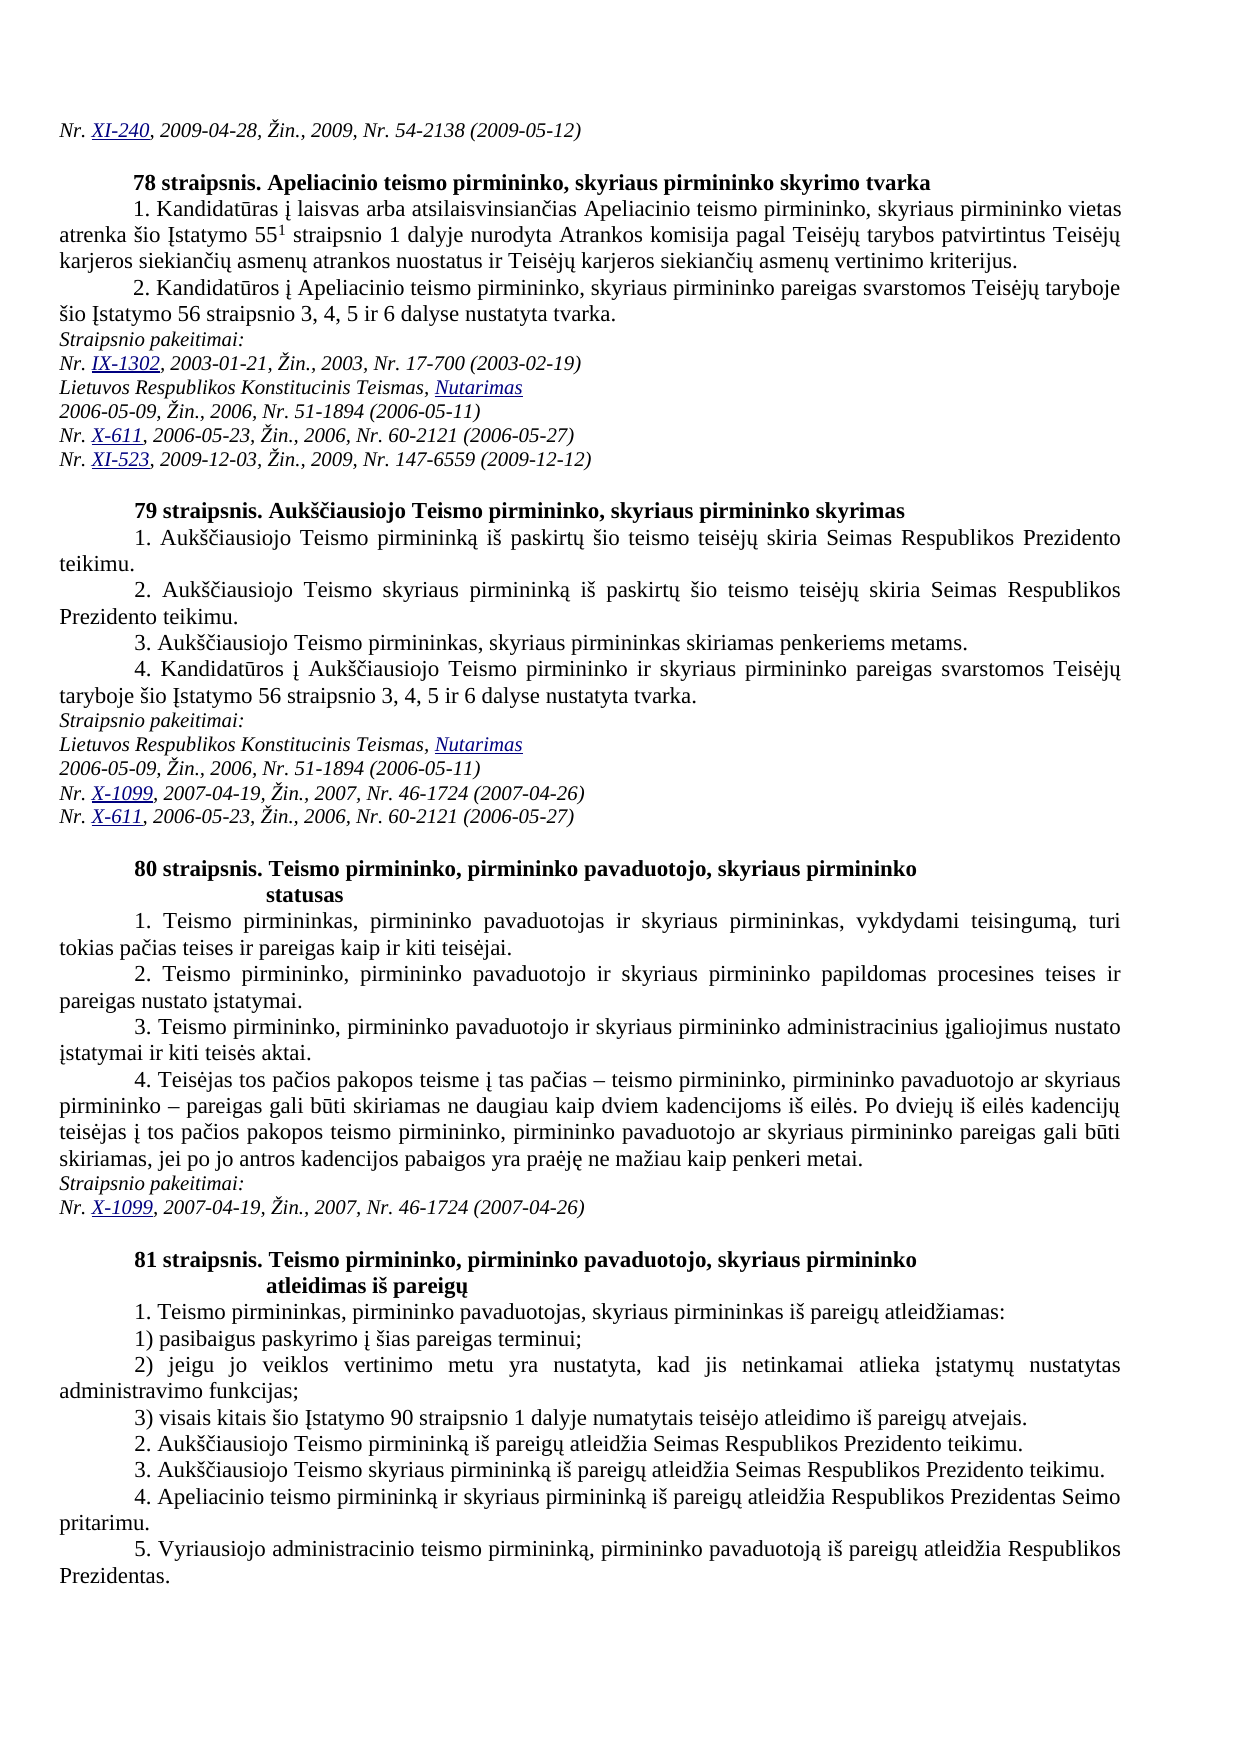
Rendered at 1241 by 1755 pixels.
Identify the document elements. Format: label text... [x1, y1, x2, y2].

text 4. Apeliacinio teismo pirmininką ir skyriaus pirmininką iš pareigų atleidžia Respublikos Prezidentas Seimo pritarimu. [59, 1483, 1122, 1536]
text 1. Kandidatūras į laisvas arba atsilaisvinsiančias Apeliacinio teismo pirmininko, skyriaus pirmininko vietas atrenka šio Įstatymo 551 straipsnio 1 dalyje nurodyta Atrankos komisija pagal Teisėjų tarybos patvirtintus Teisėjų karjeros siekiančių asmenų atrankos nuostatus ir Teisėjų karjeros siekiančių asmenų vertinimo kriterijus. [59, 195, 1122, 274]
text Nr. X-1099, 2007-04-19, Žin., 2007, Nr. 46-1724 (2007-04-26) [59, 1195, 1122, 1219]
text Nr. X-611, 2006-05-23, Žin., 2006, Nr. 60-2121 (2006-05-27) [59, 423, 1122, 447]
text 3. Aukščiausiojo Teismo skyriaus pirmininką iš pareigų atleidžia Seimas Respublikos Prezidento teikimu. [59, 1456, 1122, 1483]
text Straipsnio pakeitimai: [59, 708, 1122, 732]
text Nr. X-1099, 2007-04-19, Žin., 2007, Nr. 46-1724 (2007-04-26) [59, 780, 1122, 804]
text 1. Teismo pirmininkas, pirmininko pavaduotojas ir skyriaus pirmininkas, vykdydami teisingumą, turi tokias pačias teises ir pareigas kaip ir kiti teisėjai. [59, 908, 1122, 960]
text 78 straipsnis. Apeliacinio teismo pirmininko, skyriaus pirmininko skyrimo tvarka [59, 168, 1122, 195]
text 3) visais kitais šio Įstatymo 90 straipsnio 1 dalyje numatytais teisėjo atleidimo iš pareigų atvejais. [59, 1404, 1122, 1430]
text 2006-05-09, Žin., 2006, Nr. 51-1894 (2006-05-11) [59, 756, 1122, 780]
text 1. Aukščiausiojo Teismo pirmininką iš paskirtų šio teismo teisėjų skiria Seimas Respublikos Prezidento teikimu. [59, 524, 1122, 576]
text Nr. X-611, 2006-05-23, Žin., 2006, Nr. 60-2121 (2006-05-27) [59, 804, 1122, 828]
text statusas [266, 881, 1122, 908]
text 4. Teisėjas tos pačios pakopos teisme į tas pačias – teismo pirmininko, pirmininko pavaduotojo ar skyriaus pirmininko – pareigas gali būti skiriamas ne daugiau kaip dviem kadencijoms iš eilės. Po dviejų iš eilės kadencijų teisėjas į tos pačios pakopos teismo pirmininko, pirmininko pavaduotojo ar skyriaus pirmininko pareigas gali būti skiriamas, jei po jo antros kadencijos pabaigos yra praėję ne mažiau kaip penkeri metai. [59, 1066, 1122, 1171]
text 1. Teismo pirmininkas, pirmininko pavaduotojas, skyriaus pirmininkas iš pareigų atleidžiamas: [59, 1298, 1122, 1325]
text 3. Teismo pirmininko, pirmininko pavaduotojo ir skyriaus pirmininko administracinius įgaliojimus nustato įstatymai ir kiti teisės aktai. [59, 1013, 1122, 1066]
text 2. Teismo pirmininko, pirmininko pavaduotojo ir skyriaus pirmininko papildomas procesines teises ir pareigas nustato įstatymai. [59, 960, 1122, 1013]
text Lietuvos Respublikos Konstitucinis Teismas, Nutarimas [59, 375, 1122, 399]
text 2. Aukščiausiojo Teismo skyriaus pirmininką iš paskirtų šio teismo teisėjų skiria Seimas Respublikos Prezidento teikimu. [59, 576, 1122, 629]
text 5. Vyriausiojo administracinio teismo pirmininką, pirmininko pavaduotoją iš pareigų atleidžia Respublikos Prezidentas. [59, 1536, 1122, 1588]
text Nr. IX-1302, 2003-01-21, Žin., 2003, Nr. 17-700 (2003-02-19) [59, 351, 1122, 375]
text 2) jeigu jo veiklos vertinimo metu yra nustatyta, kad jis netinkamai atlieka įstatymų nustatytas administravimo funkcijas; [59, 1351, 1122, 1404]
text Straipsnio pakeitimai: [59, 327, 1122, 351]
text 2. Aukščiausiojo Teismo pirmininką iš pareigų atleidžia Seimas Respublikos Prezidento teikimu. [59, 1430, 1122, 1456]
text 2006-05-09, Žin., 2006, Nr. 51-1894 (2006-05-11) [59, 399, 1122, 423]
text Lietuvos Respublikos Konstitucinis Teismas, Nutarimas [59, 732, 1122, 756]
text Straipsnio pakeitimai: [59, 1171, 1122, 1195]
text 3. Aukščiausiojo Teismo pirmininkas, skyriaus pirmininkas skiriamas penkeriems metams. [59, 629, 1122, 656]
text 81 straipsnis. Teismo pirmininko, pirmininko pavaduotojo, skyriaus pirmininko [134, 1246, 1122, 1272]
text 1) pasibaigus paskyrimo į šias pareigas terminui; [59, 1325, 1122, 1351]
text Nr. XI-523, 2009-12-03, Žin., 2009, Nr. 147-6559 (2009-12-12) [59, 447, 1122, 471]
text atleidimas iš pareigų [266, 1272, 1122, 1298]
text 79 straipsnis. Aukščiausiojo Teismo pirmininko, skyriaus pirmininko skyrimas [134, 497, 1122, 524]
text Nr. XI-240, 2009-04-28, Žin., 2009, Nr. 54-2138 (2009-05-12) [59, 118, 1122, 142]
text 4. Kandidatūros į Aukščiausiojo Teismo pirmininko ir skyriaus pirmininko pareigas svarstomos Teisėjų taryboje šio Įstatymo 56 straipsnio 3, 4, 5 ir 6 dalyse nustatyta tvarka. [59, 656, 1122, 708]
text 2. Kandidatūros į Apeliacinio teismo pirmininko, skyriaus pirmininko pareigas svarstomos Teisėjų taryboje šio Įstatymo 56 straipsnio 3, 4, 5 ir 6 dalyse nustatyta tvarka. [59, 274, 1122, 327]
text 80 straipsnis. Teismo pirmininko, pirmininko pavaduotojo, skyriaus pirmininko [134, 855, 1122, 881]
